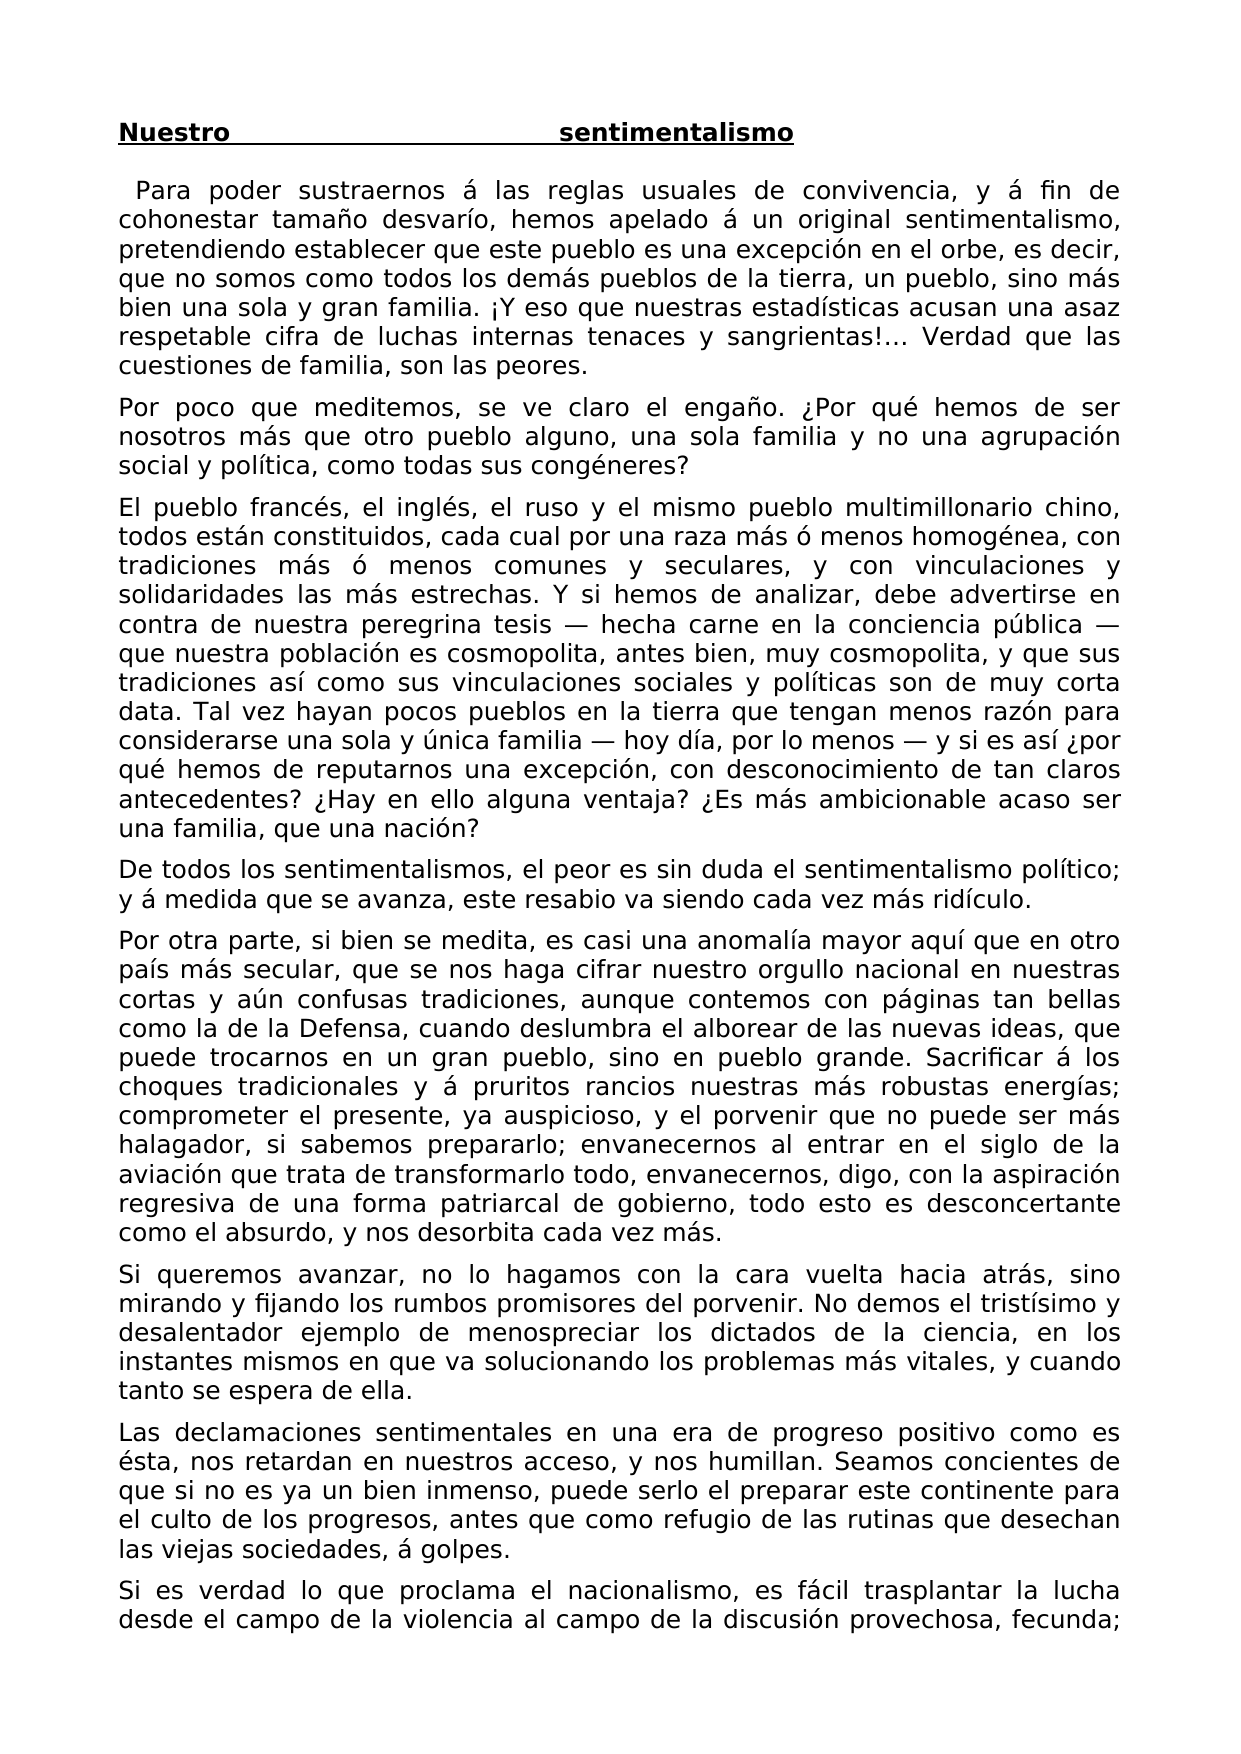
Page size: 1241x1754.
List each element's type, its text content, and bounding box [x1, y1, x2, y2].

text El pueblo francés, el inglés, el ruso y el mismo pueblo multimillonario chino, todos están constituidos, cada cual por una raza más ó menos homogénea, con tradiciones más ó menos comunes y seculares, y con vinculaciones y solidaridades las más estrechas. Y si hemos de analizar, debe advertirse en contra de nuestra peregrina tesis — hecha carne en la conciencia pública — que nuestra población es cosmopolita, antes bien, muy cosmopolita, y que sus tradiciones así como sus vinculaciones sociales y políticas son de muy corta data. Tal vez hayan pocos pueblos en la tierra que tengan menos razón para considerarse una sola y única familia — hoy día, por lo menos — y si es así ¿por qué hemos de reputarnos una excepción, con desconocimiento de tan claros antecedentes? ¿Hay en ello alguna ventaja? ¿Es más ambicionable acaso ser una familia, que una nación? [118, 493, 1122, 843]
text Si es verdad lo que proclama el nacionalismo, es fácil trasplantar la lucha desde el campo de la violencia al campo de la discusión provechosa, fecunda; [118, 1576, 1122, 1635]
text Por otra parte, si bien se medita, es casi una anomalía mayor aquí que en otro país más secular, que se nos haga cifrar nuestro orgullo nacional en nuestras cortas y aún confusas tradiciones, aunque contemos con páginas tan bellas como la de la Defensa, cuando deslumbra el alborear de las nuevas ideas, que puede trocarnos en un gran pueblo, sino en pueblo grande. Sacrificar á los choques tradicionales y á pruritos rancios nuestras más robustas energías; comprometer el presente, ya auspicioso, y el porvenir que no puede ser más halagador, si sabemos prepararlo; envanecernos al entrar en el siglo de la aviación que trata de transformarlo todo, envanecernos, digo, con la aspiración regresiva de una forma patriarcal de gobierno, todo esto es desconcertante como el absurdo, y nos desorbita cada vez más. [118, 926, 1122, 1247]
text Si queremos avanzar, no lo hagamos con la cara vuelta hacia atrás, sino mirando y fijando los rumbos promisores del porvenir. No demos el tristísimo y desalentador ejemplo de menospreciar los dictados de la ciencia, en los instantes mismos en que va solucionando los problemas más vitales, y cuando tanto se espera de ella. [118, 1260, 1122, 1406]
text Por poco que meditemos, se ve claro el engaño. ¿Por qué hemos de ser nosotros más que otro pueblo alguno, una sola familia y no una agrupación social y política, como todas sus congéneres? [118, 393, 1122, 481]
text Las declamaciones sentimentales en una era de progreso positivo como es ésta, nos retardan en nuestros acceso, y nos humillan. Seamos concientes de que si no es ya un bien inmenso, puede serlo el preparar este continente para el culto de los progresos, antes que como refugio de las rutinas que desechan las viejas sociedades, á golpes. [118, 1418, 1122, 1564]
text De todos los sentimentalismos, el peor es sin duda el sentimentalismo político; y á medida que se avanza, este resabio va siendo cada vez más ridículo. [118, 856, 1122, 914]
text Nuestro sentimentalismo Para poder sustraernos á las reglas usuales de convivencia, y á fin de cohonestar tamaño desvarío, hemos apelado á un original sentimentalismo, pretendiendo establecer que este pueblo es una excepción en el orbe, es decir, que no somos como todos los demás pueblos de la tierra, un pueblo, sino más bien una sola y gran familia. ¡Y eso que nuestras estadísticas acusan una asaz respetable cifra de luchas internas tenaces y sangrientas!… Verdad que las cuestiones de familia, son las peores. [118, 118, 1122, 381]
